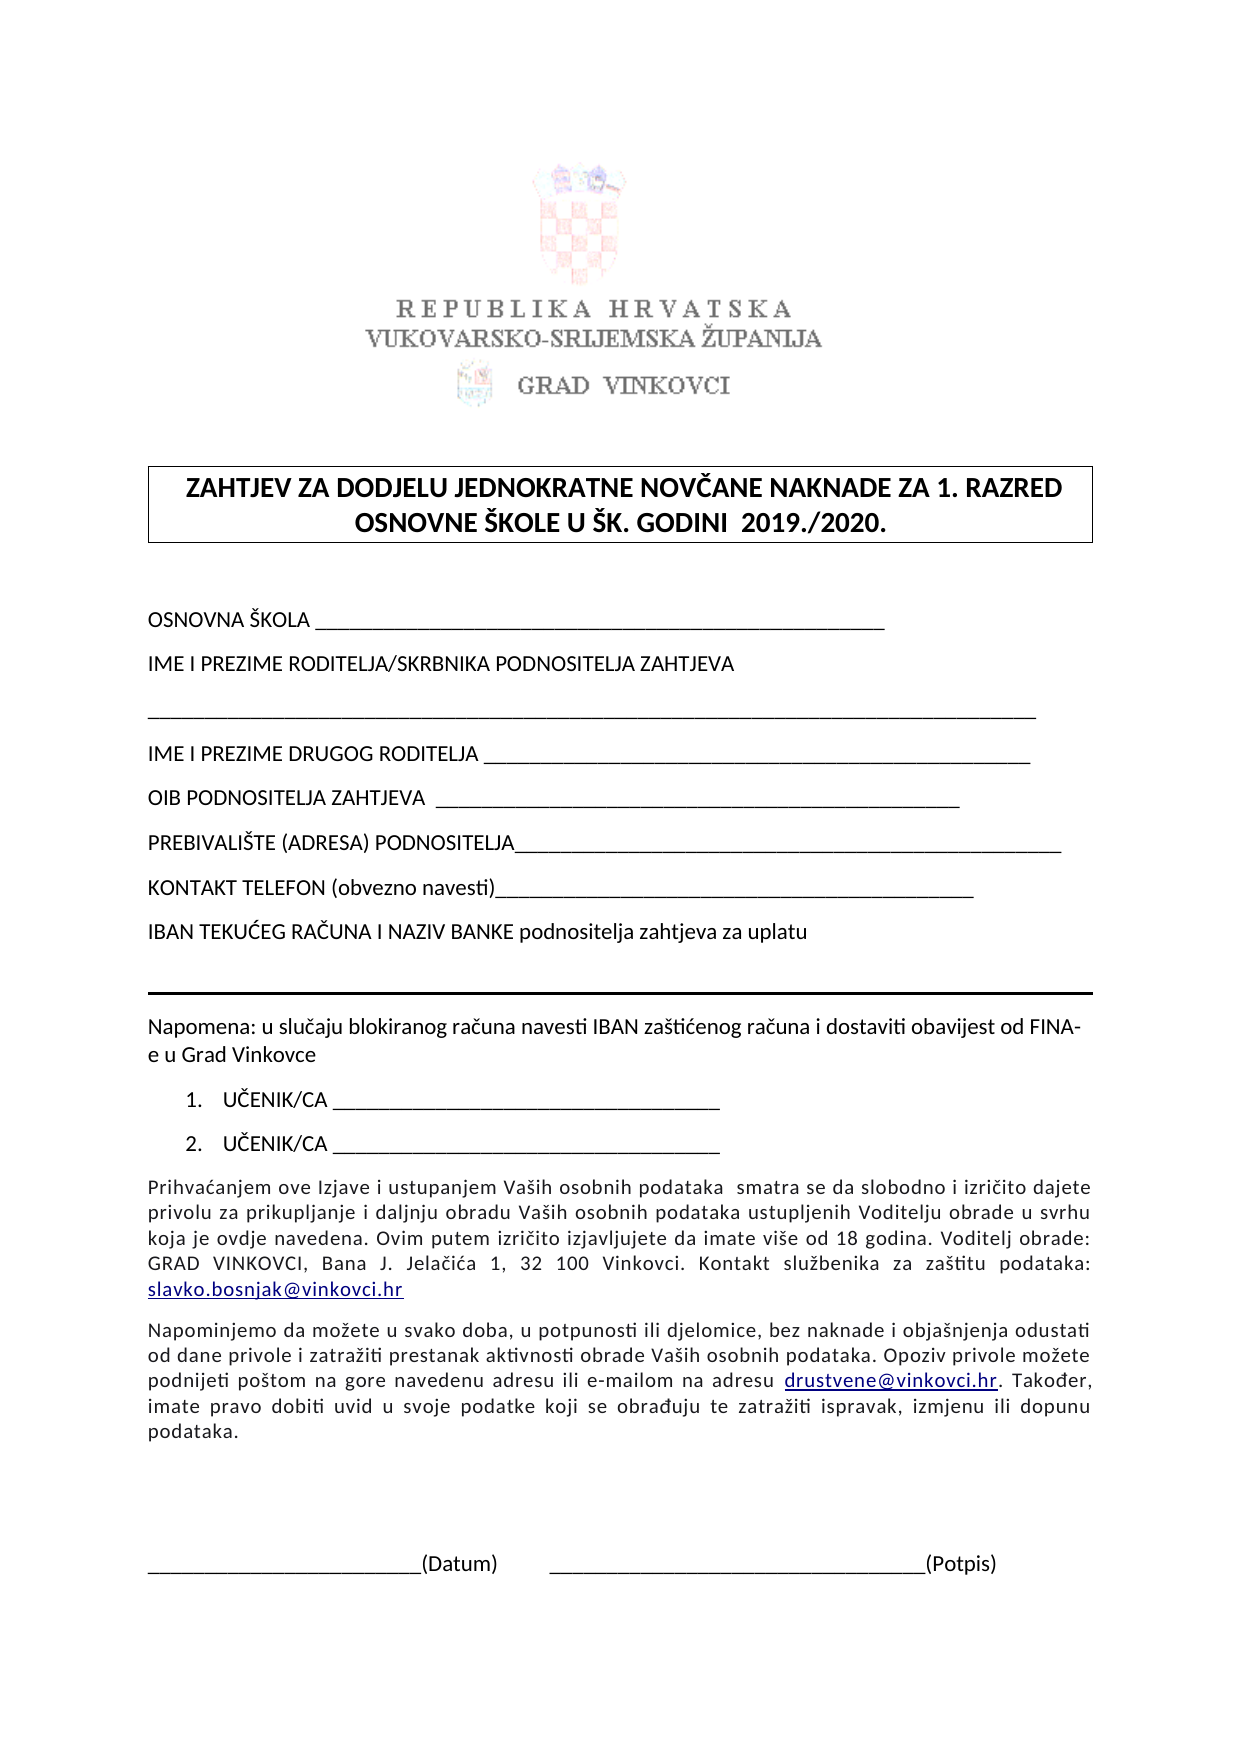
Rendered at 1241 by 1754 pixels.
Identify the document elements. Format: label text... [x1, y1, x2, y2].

text OSNOVNA ŠKOLA __________________________________________________ [148, 605, 1093, 633]
text Napominjemo da možete u svako doba, u potpunosti ili djelomice, bez naknade i objašnjenja odustati od dane privole i zatražiti prestanak aktivnosti obrade Vaših osobnih podataka. Opoziv privole možete podnijeti poštom na gore navedenu adresu ili e-mailom na adresu drustvene@vinkovci.hr. Također, imate pravo dobiti uvid u svoje podatke koji se obrađuju te zatražiti ispravak, izmjenu ili dopunu podataka. [148, 1317, 1093, 1444]
text KONTAKT TELEFON (obvezno navesti)__________________________________________ [148, 873, 1093, 901]
text ZAHTJEV ZA DODJELU JEDNOKRATNE NOVČANE NAKNADE ZA 1. RAZRED OSNOVNE ŠKOLE U ŠK. GODINI 2019./2020. [149, 467, 1092, 542]
text ________________________(Datum) _________________________________(Potpis) [148, 1549, 1093, 1577]
list UČENIK/CA __________________________________ [185, 1085, 1093, 1113]
list UČENIK/CA __________________________________ [185, 1129, 1093, 1157]
text IME I PREZIME RODITELJA/SKRBNIKA PODNOSITELJA ZAHTJEVA [148, 649, 1093, 677]
text PREBIVALIŠTE (ADRESA) PODNOSITELJA________________________________________________ [148, 828, 1093, 856]
text OIB PODNOSITELJA ZAHTJEVA ______________________________________________ [148, 783, 1093, 811]
text Prihvaćanjem ove Izjave i ustupanjem Vaših osobnih podataka smatra se da slobodno i izričito dajete privolu za prikupljanje i daljnju obradu Vaših osobnih podataka ustupljenih Voditelju obrade u svrhu koja je ovdje navedena. Ovim putem izričito izjavljujete da imate više od 18 godina. Voditelj obrade: GRAD VINKOVCI, Bana J. Jelačića 1, 32 100 Vinkovci. Kontakt službenika za zaštitu podataka: slavko.bosnjak@vinkovci.hr [148, 1174, 1093, 1301]
text ______________________________________________________________________________ [148, 694, 1093, 722]
text Napomena: u slučaju blokiranog računa navesti IBAN zaštićenog računa i dostaviti obavijest od FINA-e u Grad Vinkovce [148, 1012, 1093, 1068]
text IME I PREZIME DRUGOG RODITELJA ________________________________________________ [148, 739, 1093, 767]
text IBAN TEKUĆEG RAČUNA I NAZIV BANKE podnositelja zahtjeva za uplatu [148, 917, 1093, 946]
